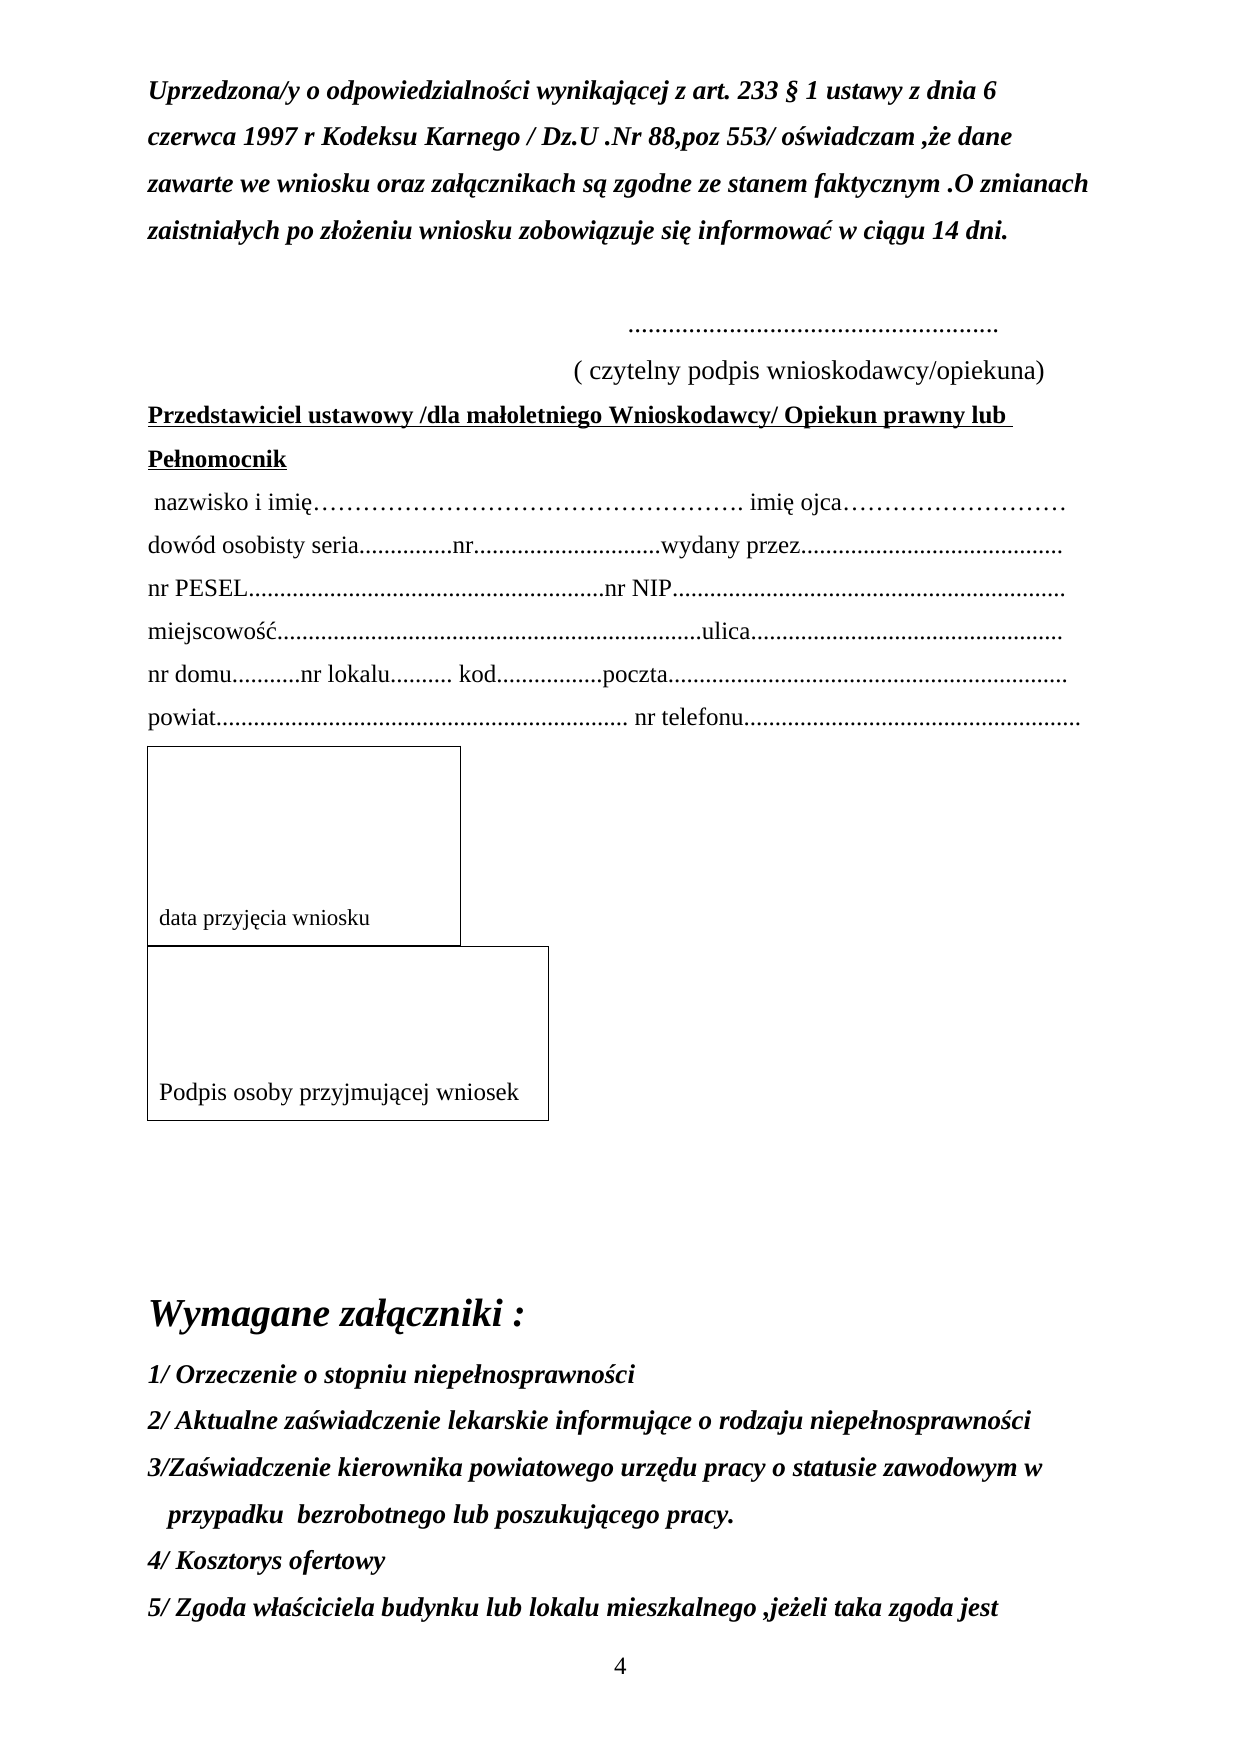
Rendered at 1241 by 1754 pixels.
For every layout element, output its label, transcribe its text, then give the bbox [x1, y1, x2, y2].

text nazwisko i imię……………………………………………. imię ojca……………………… [148, 487, 1092, 516]
text Przedstawiciel ustawowy /dla małoletniego Wnioskodawcy/ Opiekun prawny lub Pełnomocnik [148, 401, 1092, 472]
text 5/ Zgoda właściciela budynku lub lokalu mieszkalnego ,jeżeli taka zgoda jest [148, 1591, 1092, 1622]
text 2/ Aktualne zaświadczenie lekarskie informujące o rodzaju niepełnosprawności [148, 1404, 1092, 1436]
text nr domu...........nr lokalu.......... kod.................poczta................................................................ powiat.................................................................. nr telefonu...................................................... [148, 659, 1092, 731]
text dowód osobisty seria...............nr..............................wydany przez.......................................... [148, 530, 1092, 559]
text 4/ Kosztorys ofertowy [148, 1544, 1092, 1576]
text ( czytelny podpis wnioskodawcy/opiekuna) [148, 354, 1092, 385]
table_header data przyjęcia wniosku [148, 747, 460, 945]
text 1/ Orzeczenie o stopniu niepełnosprawności [148, 1358, 1092, 1389]
text Uprzedzona/y o odpowiedzialności wynikającej z art. 233 § 1 ustawy z dnia 6 czerwca 1997 r Kodeksu Karnego / Dz.U .Nr 88,poz 553/ oświadczam ,że dane zawarte we wniosku oraz załącznikach są zgodne ze stanem faktycznym .O zmianach zaistniałych po złożeniu wniosku zobowiązuje się informować w ciągu 14 dni. [148, 74, 1092, 245]
text Wymagane załączniki : [148, 1289, 1092, 1335]
text nr PESEL.........................................................nr NIP............................................................... [148, 573, 1092, 602]
text miejscowość....................................................................ulica.................................................. [148, 616, 1092, 645]
text 3/Zaświadczenie kierownika powiatowego urzędu pracy o statusie zawodowym w [148, 1451, 1092, 1482]
text ....................................................... [148, 307, 1092, 338]
table_header Podpis osoby przyjmującej wniosek [148, 947, 548, 1119]
text przypadku bezrobotnego lub poszukującego pracy. [148, 1498, 1092, 1529]
